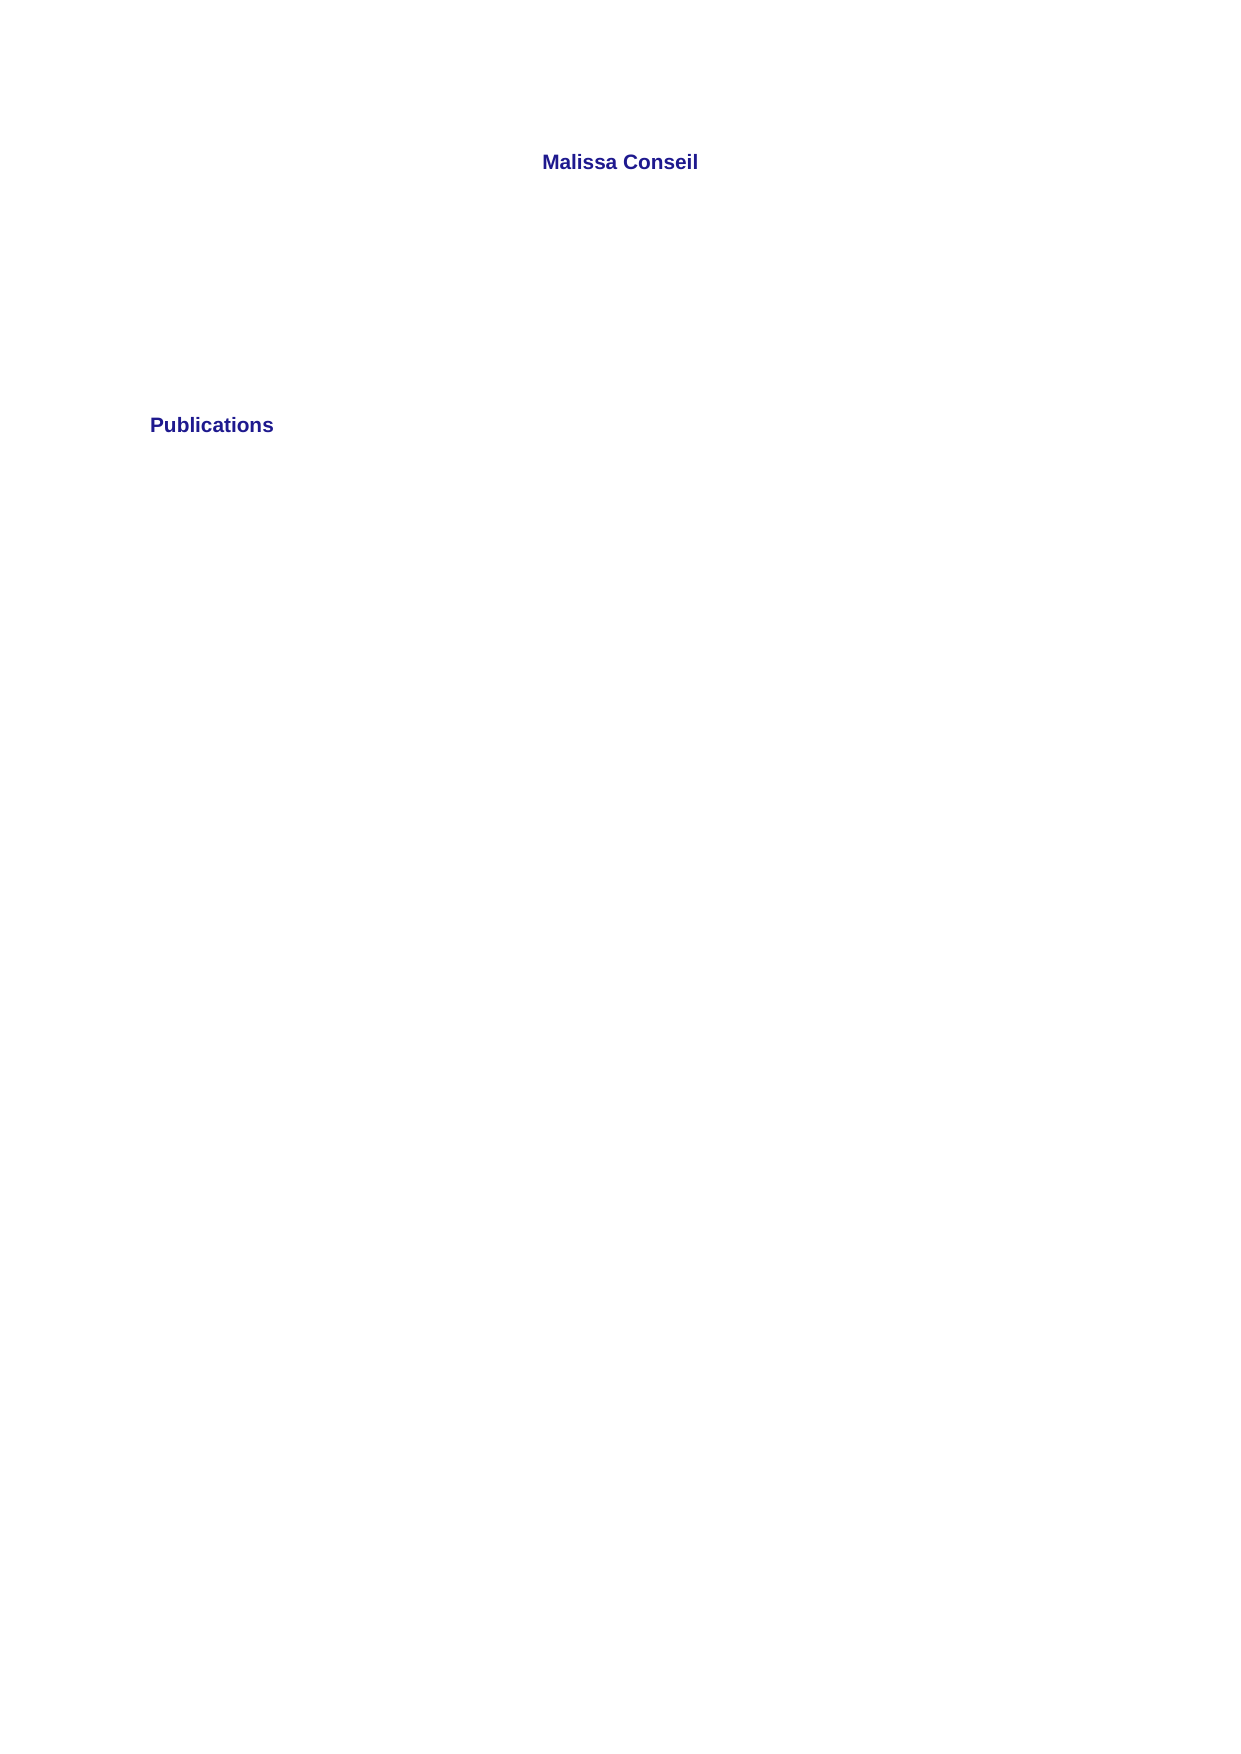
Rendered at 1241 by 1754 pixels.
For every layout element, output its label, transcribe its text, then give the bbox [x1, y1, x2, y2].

subtitle Publications [150, 412, 1090, 436]
subtitle Malissa Conseil [150, 150, 1090, 174]
